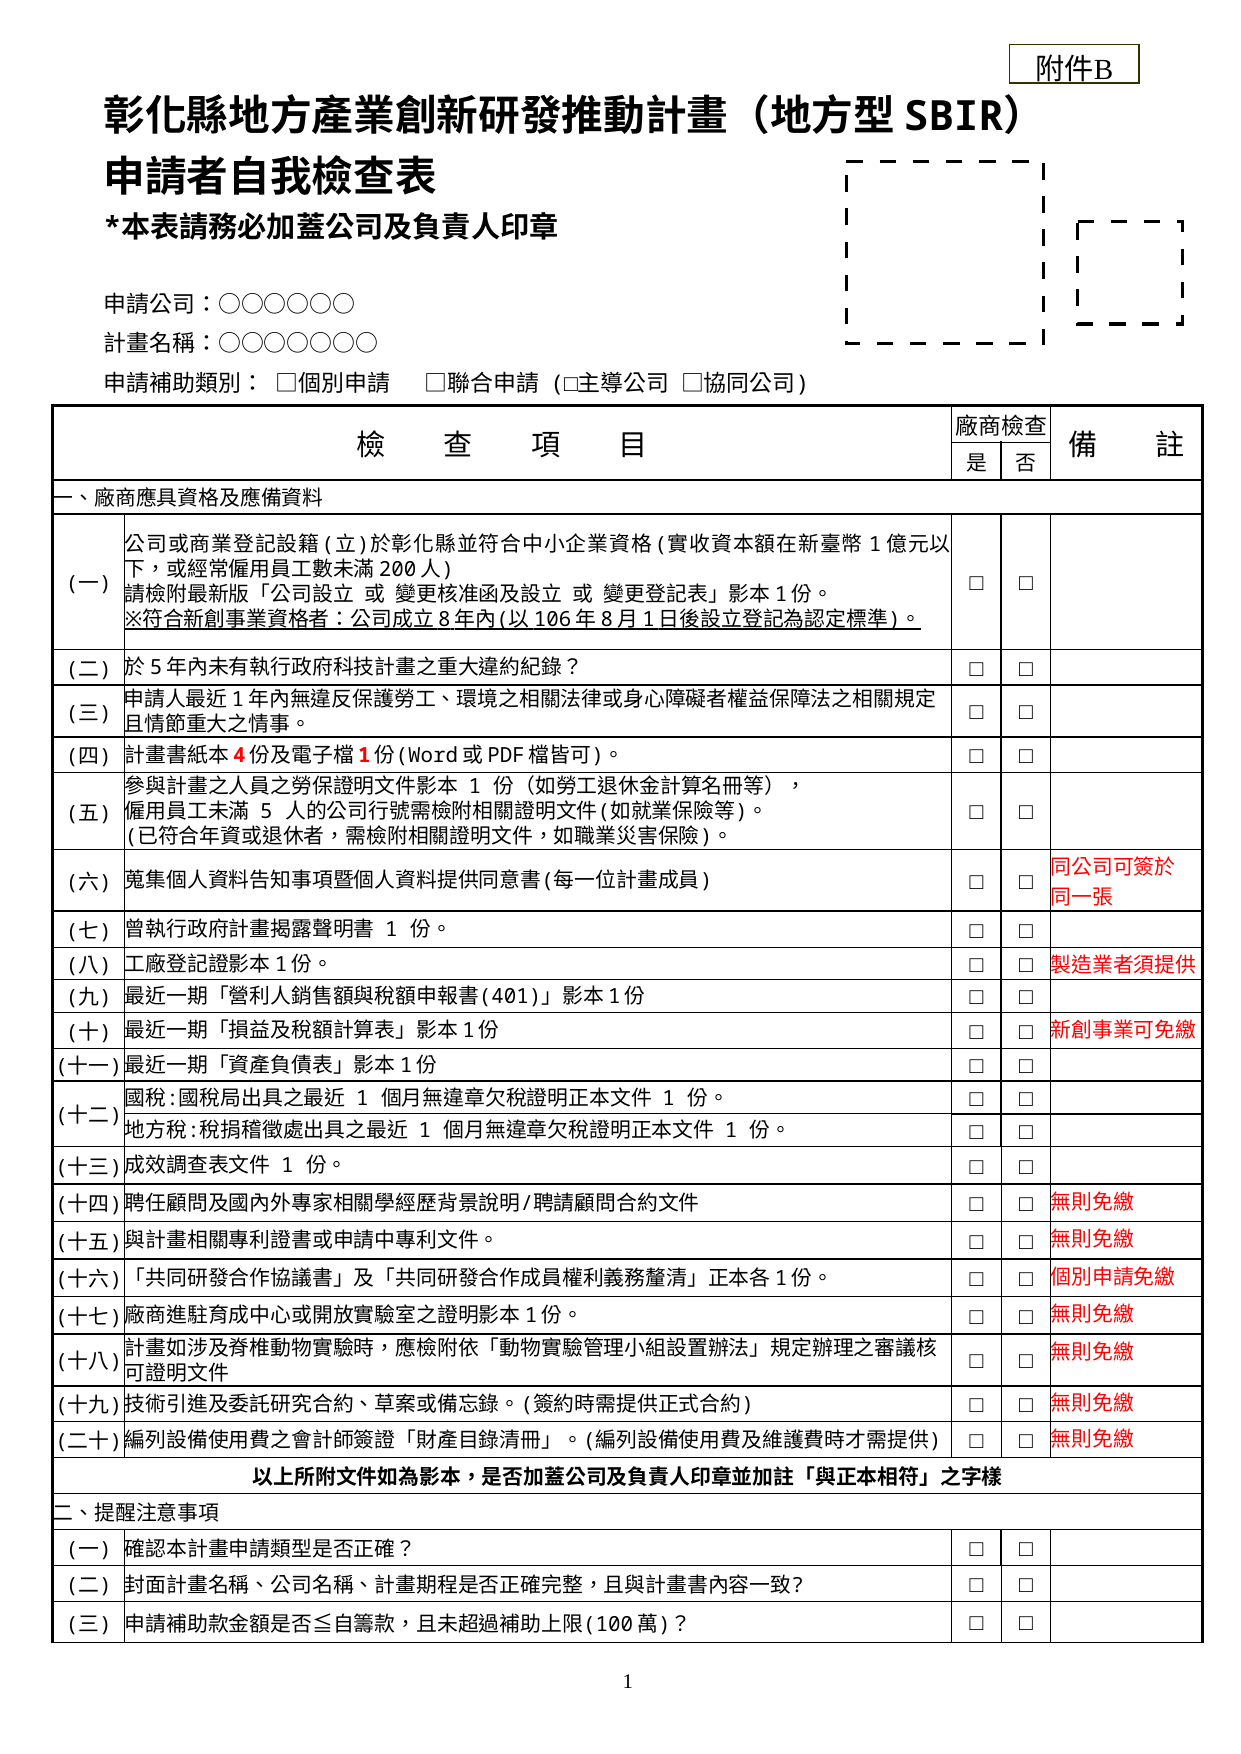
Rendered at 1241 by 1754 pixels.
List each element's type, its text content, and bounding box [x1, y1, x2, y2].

table_cell 是 [952, 443, 1000, 479]
table_cell 確認本計畫申請類型是否正確？ [125, 1530, 951, 1564]
table_cell □ [952, 1530, 1000, 1564]
table_cell □ [1002, 515, 1050, 648]
table_cell □ [952, 850, 1000, 910]
table_cell 公司或商業登記設籍(立)於彰化縣並符合中小企業資格(實收資本額在新臺幣1億元以下，或經常僱用員工數未滿200人) 請檢附最新版「公司設立 或 變更核准函及設立 或 變更登記表」影本1份。 ※符合新創事業資格者：公司成立8年內(以106年8月1日後設立登記為認定標準)。 [125, 515, 951, 648]
table_cell 封面計畫名稱、公司名稱、計畫期程是否正確完整，且與計畫書內容一致? [125, 1566, 951, 1601]
table_cell □ [952, 1185, 1001, 1221]
table_cell □ [1002, 1387, 1050, 1421]
table_cell □ [1002, 1530, 1050, 1564]
table_cell □ [952, 515, 1000, 648]
table_header 廠商檢查 [952, 407, 1050, 441]
table_cell [1051, 1049, 1201, 1080]
table_cell [1051, 912, 1201, 946]
table_cell □ [1002, 1602, 1050, 1642]
table_cell □ [1002, 1147, 1050, 1183]
table_cell □ [952, 1222, 1001, 1258]
table_cell 最近一期「損益及稅額計算表」影本1份 [125, 1013, 951, 1047]
table_cell 國稅:國稅局出具之最近 1 個月無違章欠稅證明正本文件 1 份。 [125, 1082, 951, 1113]
text 計畫名稱：○○○○○○○ [103, 325, 1137, 358]
table_cell □ [1002, 1082, 1050, 1113]
table_cell 個別申請免繳 [1051, 1260, 1201, 1296]
table_header 檢 查 項 目 [54, 407, 951, 479]
table_cell 最近一期「營利人銷售額與稅額申報書(401)」影本1份 [125, 980, 951, 1011]
table_cell 申請補助款金額是否≦自籌款，且未超過補助上限(100萬)？ [125, 1602, 951, 1642]
table_cell (十一) [54, 1049, 124, 1080]
table_cell □ [952, 1422, 1001, 1457]
text [1044, 285, 1078, 319]
table_cell [1051, 1115, 1201, 1146]
table_cell □ [952, 912, 1000, 946]
table_cell □ [1002, 686, 1050, 736]
table_cell 無則免繳 [1051, 1422, 1201, 1457]
table_cell 申請人最近1年內無違反保護勞工、環境之相關法律或身心障礙者權益保障法之相關規定且情節重大之情事。 [125, 686, 951, 736]
table_cell □ [952, 650, 1000, 684]
table_cell (六) [54, 850, 124, 910]
table_cell 以上所附文件如為影本，是否加蓋公司及負責人印章並加註「與正本相符」之字樣 [54, 1458, 1201, 1493]
table_cell 成效調查表文件 1 份。 [125, 1147, 951, 1183]
table_cell □ [952, 1566, 1001, 1601]
table_cell □ [1002, 1115, 1050, 1146]
table_cell (三) [54, 686, 124, 736]
table_cell □ [1002, 773, 1050, 848]
table_cell [1051, 1082, 1201, 1113]
table_cell [1051, 773, 1201, 848]
text 彰化縣地方產業創新研發推動計畫（地方型SBIR） [103, 45, 1152, 143]
table_cell 最近一期「資產負債表」影本1份 [125, 1049, 951, 1080]
table_cell 無則免繳 [1051, 1222, 1201, 1258]
table_cell [1051, 1530, 1201, 1564]
text 附件B [1010, 45, 1138, 82]
table_cell (十) [54, 1013, 124, 1047]
table_cell □ [952, 686, 1000, 736]
table_cell □ [1002, 948, 1050, 979]
text *本表請務必加蓋公司及負責人印章 [103, 203, 846, 246]
table_cell 地方稅:稅捐稽徵處出具之最近 1 個月無違章欠稅證明正本文件 1 份。 [125, 1114, 951, 1146]
table_cell □ [952, 773, 1000, 848]
table_cell □ [1002, 650, 1050, 684]
table_cell (十七) [54, 1297, 124, 1333]
table_cell □ [952, 1260, 1001, 1296]
table_cell (二十) [54, 1422, 124, 1457]
table_cell [1051, 1147, 1201, 1183]
table_cell □ [952, 1049, 1000, 1080]
table_cell 計畫如涉及脊椎動物實驗時，應檢附依「動物實驗管理小組設置辦法」規定辦理之審議核可證明文件 [125, 1335, 951, 1385]
table_cell 製造業者須提供 [1051, 948, 1201, 979]
table_cell 「共同研發合作協議書」及「共同研發合作成員權利義務釐清」正本各1份。 [125, 1260, 951, 1296]
table_cell 無則免繳 [1051, 1185, 1201, 1221]
table_cell 蒐集個人資料告知事項暨個人資料提供同意書(每一位計畫成員) [125, 850, 951, 910]
table_cell (十六) [54, 1260, 124, 1296]
table_cell □ [952, 1335, 1001, 1385]
table_cell (十九) [54, 1387, 124, 1421]
table_cell 於5年內未有執行政府科技計畫之重大違約紀錄？ [125, 650, 951, 684]
table_cell □ [1002, 1013, 1050, 1047]
table_cell 聘任顧問及國內外專家相關學經歷背景說明/聘請顧問合約文件 [125, 1185, 951, 1221]
table_cell [1051, 650, 1201, 684]
table_cell 否 [1002, 443, 1050, 479]
table_cell 二、提醒注意事項 [54, 1494, 1201, 1529]
table_cell □ [952, 1602, 1001, 1642]
table_cell □ [1002, 1566, 1050, 1601]
table_cell 無則免繳 [1051, 1335, 1201, 1385]
table_cell □ [1002, 1297, 1050, 1333]
table_cell □ [1002, 1049, 1050, 1080]
table_cell □ [1002, 850, 1050, 910]
table_cell (五) [54, 773, 124, 848]
table_cell □ [1002, 1422, 1050, 1457]
table_cell □ [1002, 1260, 1050, 1296]
table_cell □ [952, 1115, 1000, 1146]
table_cell 參與計畫之人員之勞保證明文件影本 1 份（如勞工退休金計算名冊等）， 僱用員工未滿 5 人的公司行號需檢附相關證明文件(如就業保險等)。 (已符合年資或退休者，需檢附相關證明文件，如職業災害保險)。 [125, 773, 951, 848]
table_cell (七) [54, 912, 124, 946]
text 申請補助類別： □個別申請 □聯合申請 (□主導公司 □協同公司) [103, 364, 1137, 398]
table_cell (十二) [54, 1082, 124, 1146]
table_cell 編列設備使用費之會計師簽證「財產目錄清冊」。(編列設備使用費及維護費時才需提供) [125, 1422, 951, 1457]
table_cell □ [952, 1082, 1000, 1113]
table_cell [1051, 515, 1201, 648]
table_cell (九) [54, 980, 124, 1011]
table_cell 技術引進及委託研究合約、草案或備忘錄。(簽約時需提供正式合約) [125, 1387, 951, 1421]
table_header 備 註 [1051, 407, 1201, 479]
text 申請公司：○○○○○○ [103, 285, 846, 319]
table_cell □ [1002, 1185, 1050, 1221]
table_cell [1051, 1566, 1201, 1601]
table_cell 與計畫相關專利證書或申請中專利文件。 [125, 1222, 951, 1258]
table_cell □ [952, 980, 1000, 1011]
table_cell 同公司可簽於 同一張 [1051, 850, 1201, 910]
table_cell □ [1002, 1222, 1050, 1258]
table_cell □ [952, 948, 1000, 979]
table_cell (四) [54, 738, 124, 772]
table_cell 曾執行政府計畫揭露聲明書 1 份。 [125, 912, 951, 946]
table_cell □ [1002, 738, 1050, 772]
table_cell (十五) [54, 1222, 124, 1258]
table_cell (十三) [54, 1147, 124, 1183]
table_cell (二) [54, 650, 124, 684]
table_cell 工廠登記證影本1份。 [125, 948, 951, 979]
table_cell 廠商進駐育成中心或開放實驗室之證明影本1份。 [125, 1297, 951, 1333]
table_cell □ [1002, 980, 1050, 1011]
table_cell 無則免繳 [1051, 1297, 1201, 1333]
table_cell [1051, 980, 1201, 1011]
table_cell 計畫書紙本4份及電子檔1份(Word或PDF檔皆可)。 [125, 738, 951, 772]
text [1044, 203, 1152, 246]
table_cell □ [1002, 912, 1050, 946]
table_cell □ [952, 1297, 1001, 1333]
table_cell 新創事業可免繳 [1051, 1013, 1201, 1047]
text 申請者自我檢查表 [103, 143, 1152, 203]
table_cell [1051, 686, 1201, 736]
table_cell [1051, 738, 1201, 772]
table_cell (八) [54, 948, 124, 979]
table_cell □ [952, 1013, 1000, 1047]
table_cell (十八) [54, 1335, 124, 1385]
table_cell 無則免繳 [1051, 1387, 1201, 1421]
table_cell □ [1002, 1335, 1050, 1385]
table_cell (一) [54, 1530, 124, 1564]
table_cell □ [952, 1387, 1001, 1421]
table_cell [1051, 1602, 1201, 1642]
table_cell (三) [54, 1602, 124, 1642]
table_cell □ [952, 738, 1000, 772]
table_cell (十四) [54, 1185, 124, 1221]
table_cell (一) [54, 515, 124, 648]
table_cell □ [952, 1147, 1001, 1183]
table_cell (二) [54, 1566, 124, 1601]
table_cell 一、廠商應具資格及應備資料 [54, 481, 1201, 513]
